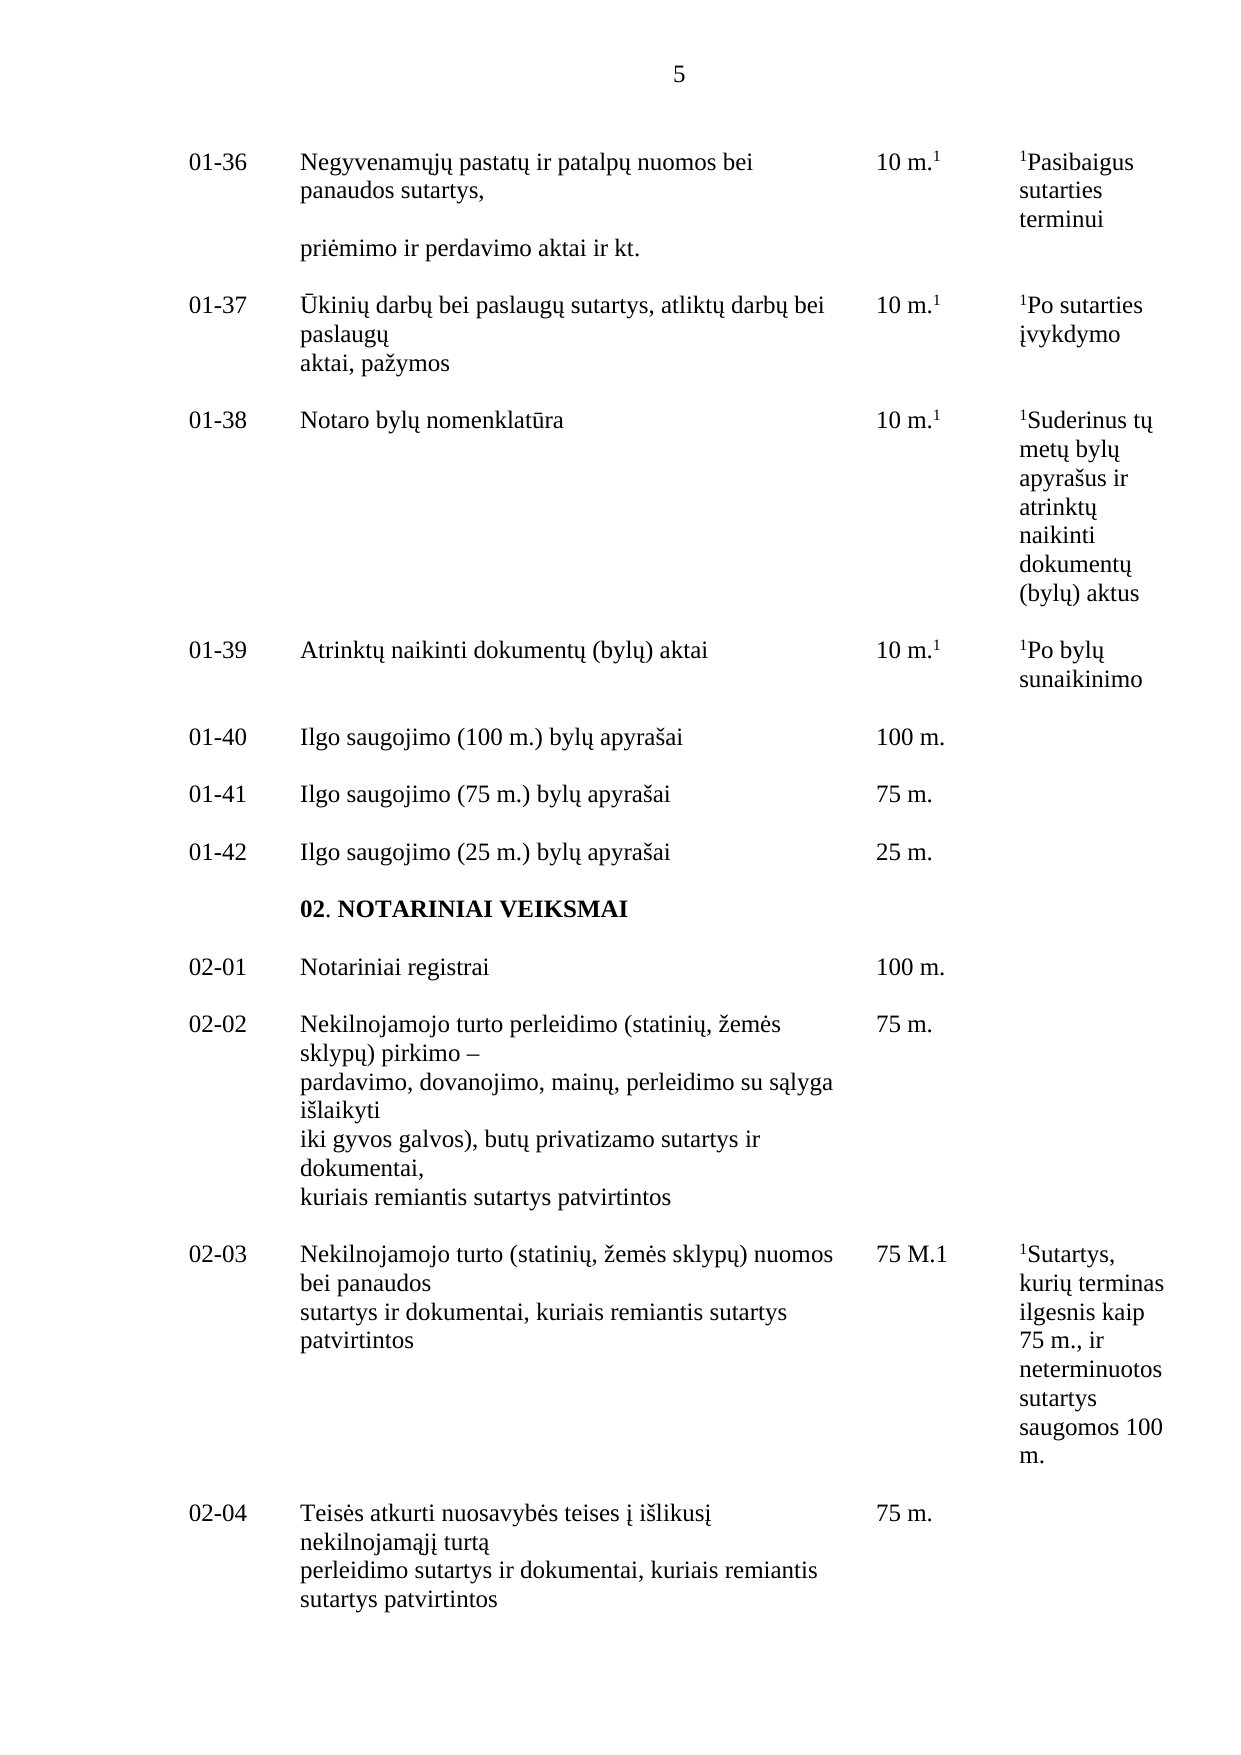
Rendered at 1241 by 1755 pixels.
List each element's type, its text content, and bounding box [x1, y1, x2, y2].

table_cell dokumentų (bylų) aktus [1008, 549, 1181, 607]
table_cell [289, 693, 864, 722]
table_cell [177, 1469, 289, 1498]
table_cell 10 m.1 [865, 291, 1008, 348]
table_cell 02-04 [177, 1498, 289, 1556]
table_cell [865, 1412, 1008, 1469]
table_cell 1Pasibaigus sutarties terminui [1008, 147, 1181, 233]
table_cell 100 m. [865, 722, 1008, 751]
table_cell 02-02 [177, 1009, 289, 1067]
table_cell Ūkinių darbų bei paslaugų sutartys, atliktų darbų bei paslaugų [289, 291, 864, 348]
table_cell [177, 751, 289, 779]
table_cell [865, 808, 1008, 837]
table_cell [865, 693, 1008, 722]
table_cell [1008, 751, 1181, 779]
table_cell Notariniai registrai [289, 952, 864, 981]
table_cell [177, 1412, 289, 1469]
table_cell aktai, pažymos [289, 348, 864, 377]
table_cell Ilgo saugojimo (75 m.) bylų apyrašai [289, 779, 864, 808]
table_cell 01-39 [177, 636, 289, 693]
table_cell [1008, 233, 1181, 262]
table_cell [865, 1469, 1008, 1498]
table_cell [1008, 923, 1181, 952]
table_cell Ilgo saugojimo (100 m.) bylų apyrašai [289, 722, 864, 751]
table_cell [289, 1354, 864, 1412]
table_cell 10 m.1 [865, 636, 1008, 693]
table_cell [289, 377, 864, 406]
table_cell 1Po bylų sunaikinimo [1008, 636, 1181, 693]
table_cell [289, 262, 864, 291]
table_cell apyrašus ir atrinktų naikinti [1008, 463, 1181, 549]
table_cell [1008, 1182, 1181, 1211]
table_cell 25 m. [865, 837, 1008, 866]
table_cell [1008, 1498, 1181, 1556]
table_cell [865, 118, 1008, 147]
table_cell [865, 923, 1008, 952]
table_cell [177, 1211, 289, 1239]
table_cell [177, 981, 289, 1009]
table_cell [177, 463, 289, 549]
table_cell [1008, 348, 1181, 377]
table_cell [1008, 866, 1181, 894]
table_cell [289, 607, 864, 636]
table_cell [865, 607, 1008, 636]
table_cell saugomos 100 m. [1008, 1412, 1181, 1469]
table_cell 01-41 [177, 779, 289, 808]
table_cell Nekilnojamojo turto (statinių, žemės sklypų) nuomos bei panaudos [289, 1239, 864, 1297]
table_cell [177, 923, 289, 952]
table_cell [1008, 1211, 1181, 1239]
table_cell sutartys ir dokumentai, kuriais remiantis sutartys patvirtintos [289, 1297, 864, 1354]
table_cell [289, 751, 864, 779]
table_cell 01-42 [177, 837, 289, 866]
table_cell [177, 1297, 289, 1354]
table_cell pardavimo, dovanojimo, mainų, perleidimo su sąlyga išlaikyti [289, 1067, 864, 1124]
table_cell [1008, 952, 1181, 981]
table_cell [865, 377, 1008, 406]
table_cell perleidimo sutartys ir dokumentai, kuriais remiantis [289, 1556, 864, 1584]
table_cell [1008, 981, 1181, 1009]
table_cell [1008, 1009, 1181, 1067]
table_cell [289, 1412, 864, 1469]
table_cell 10 m.1 [865, 147, 1008, 233]
table_cell [177, 262, 289, 291]
table_cell [865, 1297, 1008, 1354]
table_cell [865, 1211, 1008, 1239]
table_cell priėmimo ir perdavimo aktai ir kt. [289, 233, 864, 262]
table_cell [1008, 607, 1181, 636]
table_cell [865, 1584, 1008, 1613]
table_cell [177, 233, 289, 262]
table_cell [1008, 837, 1181, 866]
table_cell [865, 262, 1008, 291]
table_cell 02-01 [177, 952, 289, 981]
table_cell [865, 233, 1008, 262]
table_cell [1008, 722, 1181, 751]
table_cell [289, 1211, 864, 1239]
table_cell [177, 1556, 289, 1584]
table_cell [1008, 808, 1181, 837]
table_cell ilgesnis kaip 75 m., ir [1008, 1297, 1181, 1354]
table_cell [177, 1354, 289, 1412]
table_cell 75 m.1 [865, 1239, 1008, 1297]
table_cell [177, 1124, 289, 1182]
table_cell [1008, 1469, 1181, 1498]
table_cell [177, 808, 289, 837]
table_cell Teisės atkurti nuosavybės teises į išlikusį nekilnojamąjį turtą [289, 1498, 864, 1556]
table_cell [1008, 1124, 1181, 1182]
table_cell [865, 751, 1008, 779]
table_cell [865, 1354, 1008, 1412]
table_cell [289, 1469, 864, 1498]
table_cell [1008, 377, 1181, 406]
table_cell [865, 1067, 1008, 1124]
table_cell Ilgo saugojimo (25 m.) bylų apyrašai [289, 837, 864, 866]
table_cell [1008, 894, 1181, 923]
table_cell [289, 923, 864, 952]
table_cell 01-37 [177, 291, 289, 348]
table_cell 01-38 [177, 406, 289, 463]
table_cell [865, 981, 1008, 1009]
table_cell [177, 1067, 289, 1124]
table_cell [177, 377, 289, 406]
table_cell [1008, 1556, 1181, 1584]
table_cell [865, 463, 1008, 549]
table_cell 75 m. [865, 1009, 1008, 1067]
table_cell iki gyvos galvos), butų privatizamo sutartys ir dokumentai, [289, 1124, 864, 1182]
table_cell 75 m. [865, 1498, 1008, 1556]
table_cell 02. NOTARINIAI VEIKSMAI [289, 894, 864, 923]
table_cell [865, 866, 1008, 894]
table_cell Nekilnojamojo turto perleidimo (statinių, žemės sklypų) pirkimo – [289, 1009, 864, 1067]
table_cell 1Suderinus tų metų bylų [1008, 406, 1181, 463]
table_cell [1008, 1584, 1181, 1613]
table_cell [177, 118, 289, 147]
table_cell [1008, 779, 1181, 808]
table_cell 10 m.1 [865, 406, 1008, 463]
table_cell [177, 693, 289, 722]
table_cell [177, 1182, 289, 1211]
table_cell kuriais remiantis sutartys patvirtintos [289, 1182, 864, 1211]
table_cell sutartys patvirtintos [289, 1584, 864, 1613]
table_cell 02-03 [177, 1239, 289, 1297]
table_cell [289, 463, 864, 549]
table_cell [289, 808, 864, 837]
table_cell [177, 348, 289, 377]
table_cell [865, 1556, 1008, 1584]
table_cell [289, 866, 864, 894]
table_cell Negyvenamųjų pastatų ir patalpų nuomos bei panaudos sutartys, [289, 147, 864, 233]
table_cell [177, 549, 289, 607]
table_cell [177, 607, 289, 636]
table_cell Notaro bylų nomenklatūra [289, 406, 864, 463]
table_cell 1Sutartys, kurių terminas [1008, 1239, 1181, 1297]
table_cell [865, 1124, 1008, 1182]
table_cell 100 m. [865, 952, 1008, 981]
table_cell [289, 549, 864, 607]
table_cell [289, 118, 864, 147]
table_cell [1008, 262, 1181, 291]
table_cell 01-36 [177, 147, 289, 233]
table_cell [865, 348, 1008, 377]
table_cell [865, 1182, 1008, 1211]
table_cell [177, 866, 289, 894]
table_cell [865, 894, 1008, 923]
table_cell 1Po sutarties įvykdymo [1008, 291, 1181, 348]
table_cell [1008, 1067, 1181, 1124]
table_cell 75 m. [865, 779, 1008, 808]
table_cell [1008, 118, 1181, 147]
table_cell 01-40 [177, 722, 289, 751]
table_cell [177, 1584, 289, 1613]
table_cell neterminuotos sutartys [1008, 1354, 1181, 1412]
table_cell [865, 549, 1008, 607]
table_cell Atrinktų naikinti dokumentų (bylų) aktai [289, 636, 864, 693]
table_cell [289, 981, 864, 1009]
table_cell [177, 894, 289, 923]
table_cell [1008, 693, 1181, 722]
